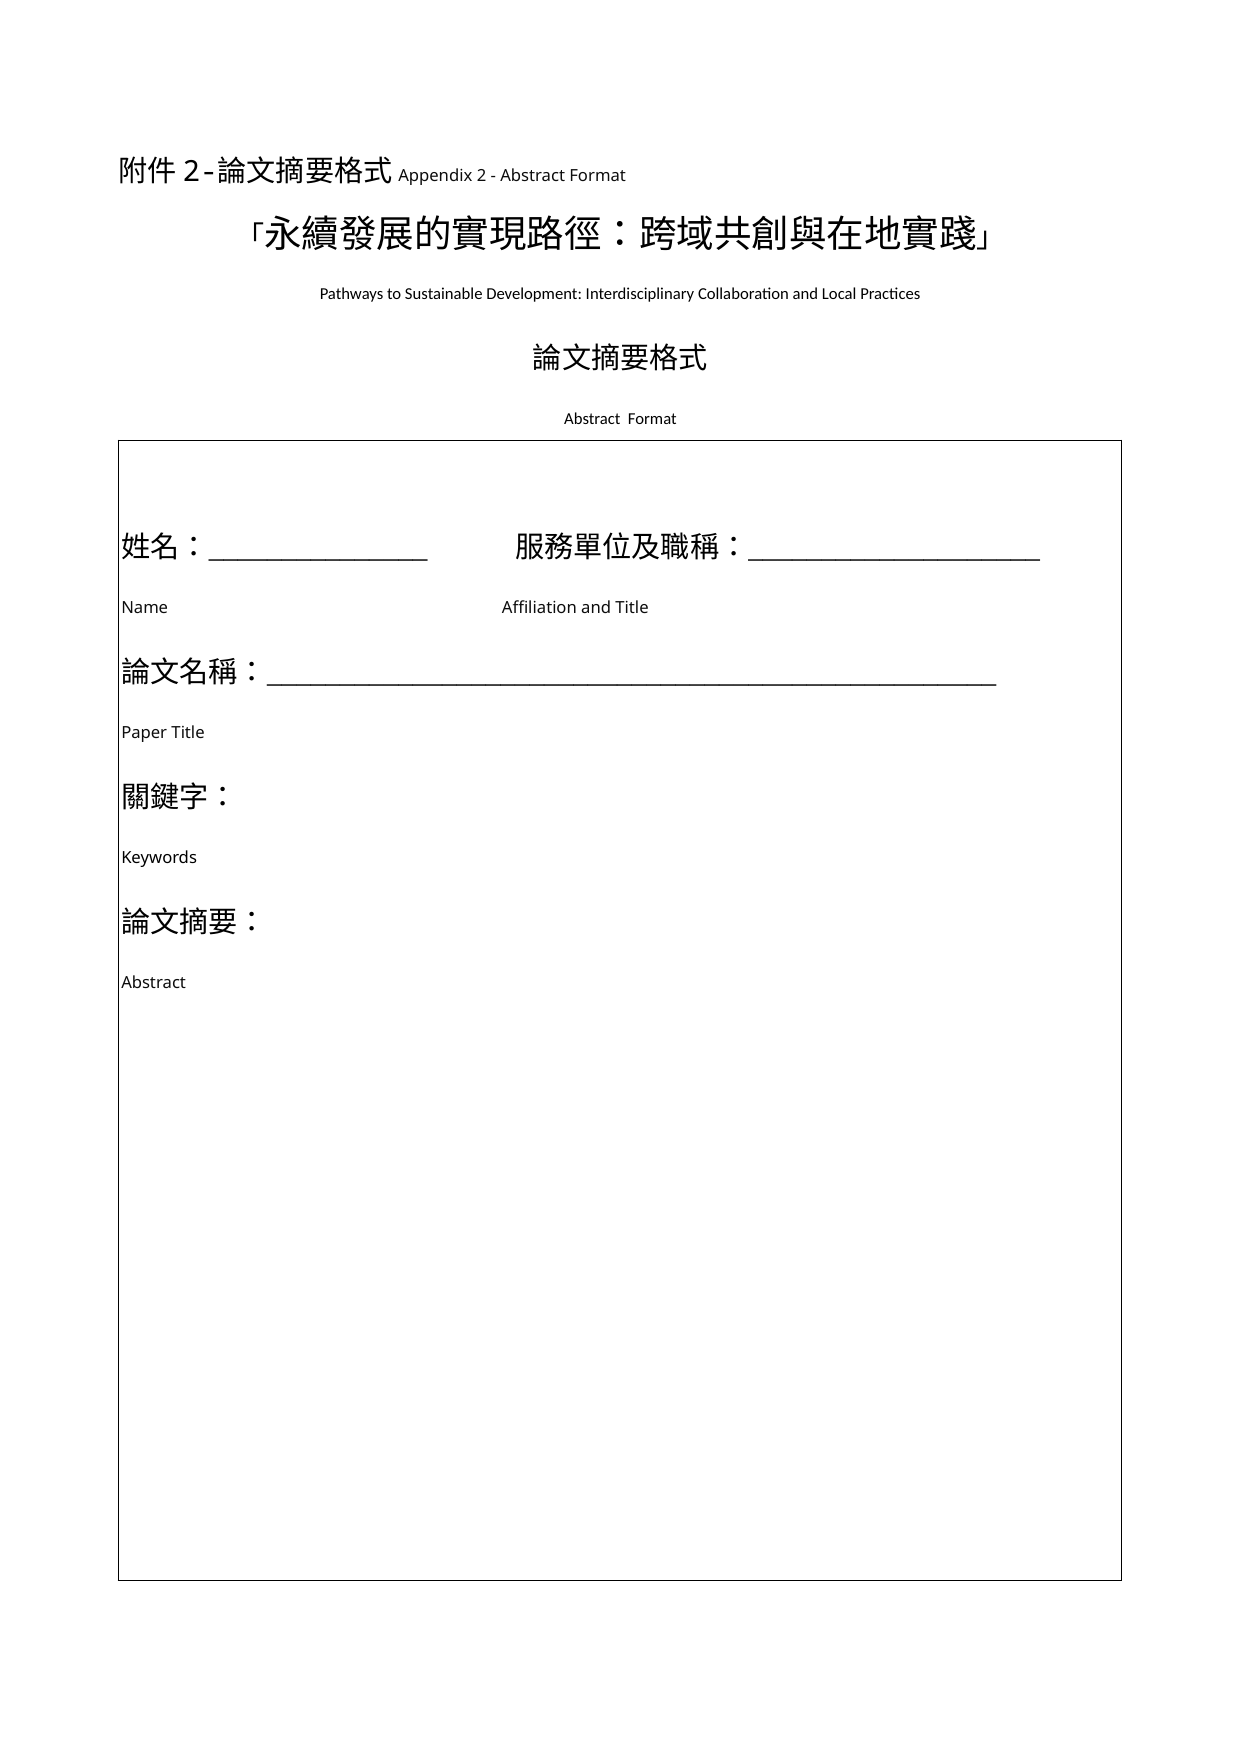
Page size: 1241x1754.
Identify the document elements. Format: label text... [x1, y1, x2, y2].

text 論文摘要格式 [118, 314, 1122, 377]
text 「永續發展的實現路徑：跨域共創與在地實踐」 [118, 189, 1122, 252]
text Pathways to Sustainable Development: Interdisciplinary Collaboration and Local Practices [118, 252, 1122, 314]
table_header 姓名：_______________ 服務單位及職稱：____________________ Name Affiliation and Title 論文名稱：__________________________________________________ Paper Title 關鍵字： Keywords 論文摘要： Abstract [119, 441, 1121, 1580]
text Abstract Format [118, 377, 1122, 439]
text 附件2-論文摘要格式Appendix 2 - Abstract Format [118, 127, 1122, 189]
